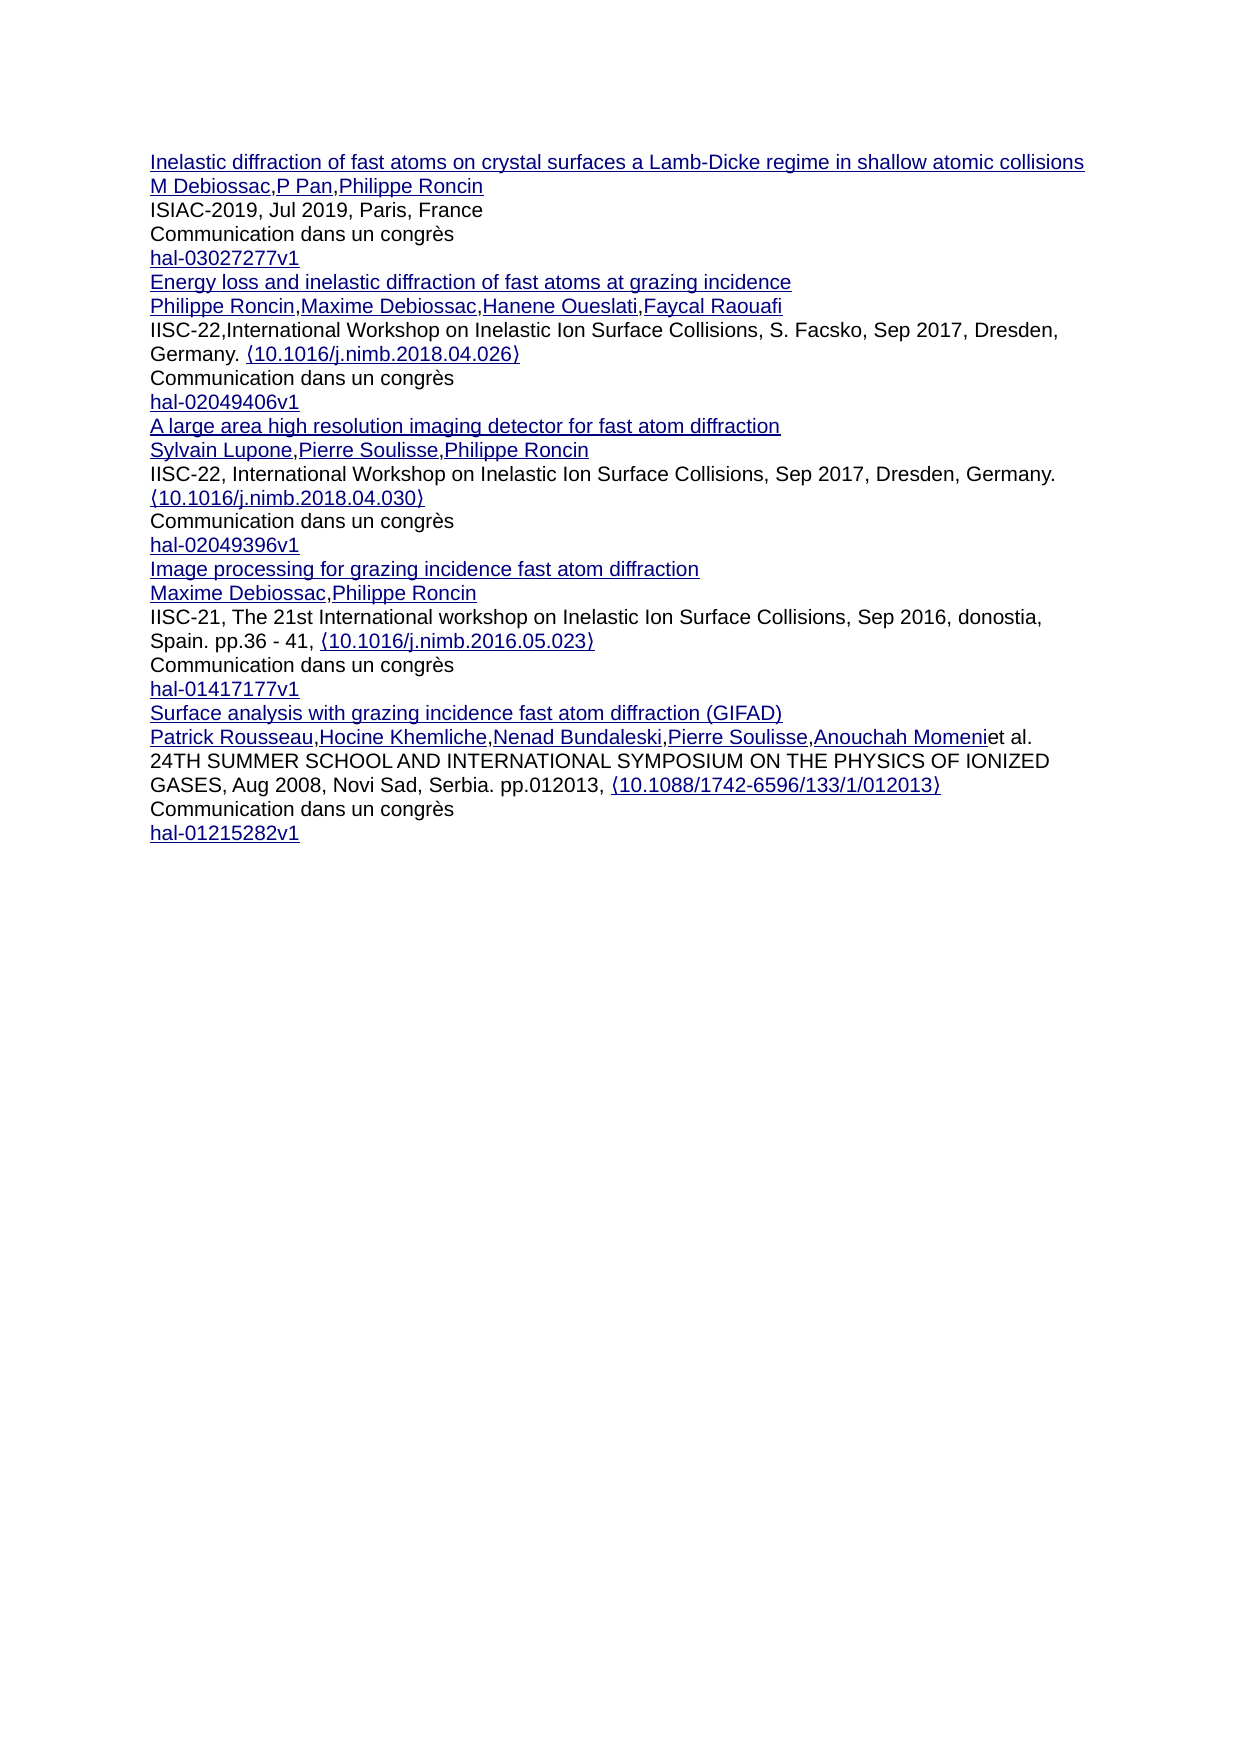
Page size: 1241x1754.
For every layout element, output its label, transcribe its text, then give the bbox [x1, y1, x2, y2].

table_cell Energy loss and inelastic diffraction of fast atoms at grazing incidence Philippe Roncin,Maxime Debiossac,Hanene Oueslati,Faycal Raouafi IISC-22,International Workshop on Inelastic Ion Surface Collisions, S. Facsko, Sep 2017, Dresden, Germany. ⟨10.1016/j.nimb.2018.04.026⟩ Communication dans un congrès hal-02049406v1 [150, 270, 1090, 413]
table_cell Inelastic diffraction of fast atoms on crystal surfaces a Lamb-Dicke regime in shallow atomic collisions M Debiossac,P Pan,Philippe Roncin ISIAC-2019, Jul 2019, Paris, France Communication dans un congrès hal-03027277v1 [150, 150, 1090, 270]
table_cell A large area high resolution imaging detector for fast atom diffraction Sylvain Lupone,Pierre Soulisse,Philippe Roncin IISC-22, International Workshop on Inelastic Ion Surface Collisions, Sep 2017, Dresden, Germany. ⟨10.1016/j.nimb.2018.04.030⟩ Communication dans un congrès hal-02049396v1 [150, 414, 1090, 557]
table_cell Surface analysis with grazing incidence fast atom diffraction (GIFAD) Patrick Rousseau,Hocine Khemliche,Nenad Bundaleski,Pierre Soulisse,Anouchah Momeniet al. 24TH SUMMER SCHOOL AND INTERNATIONAL SYMPOSIUM ON THE PHYSICS OF IONIZED GASES, Aug 2008, Novi Sad, Serbia. pp.012013, ⟨10.1088/1742-6596/133/1/012013⟩ Communication dans un congrès hal-01215282v1 [150, 701, 1090, 845]
table_cell Image processing for grazing incidence fast atom diffraction Maxime Debiossac,Philippe Roncin IISC-21, The 21st International workshop on Inelastic Ion Surface Collisions, Sep 2016, donostia, Spain. pp.36 - 41, ⟨10.1016/j.nimb.2016.05.023⟩ Communication dans un congrès hal-01417177v1 [150, 557, 1090, 701]
